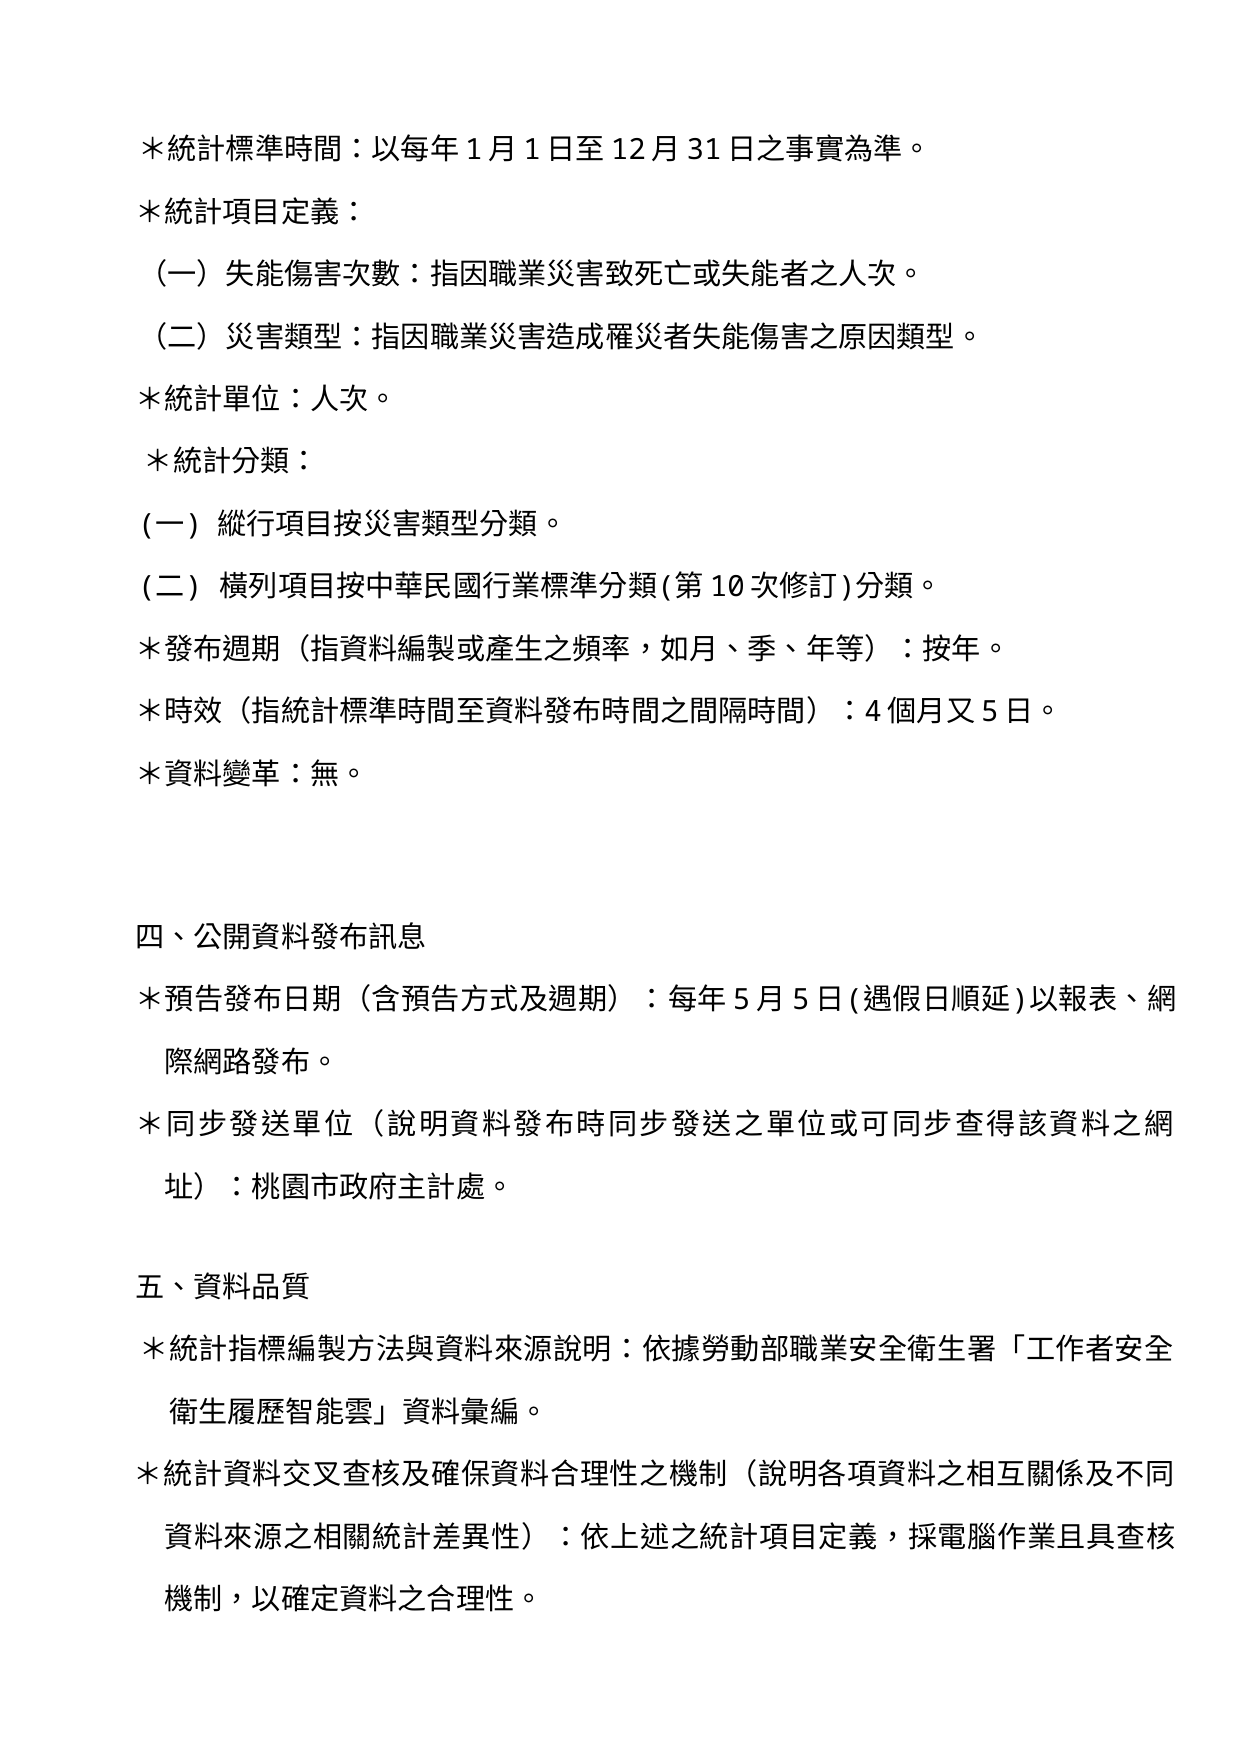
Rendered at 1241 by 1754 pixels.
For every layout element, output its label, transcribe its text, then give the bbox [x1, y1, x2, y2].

table_header ＊統計標準時間：以每年1月1日至12月31日之事實為準。 ＊統計項目定義： （一）失能傷害次數：指因職業災害致死亡或失能者之人次。 （二）災害類型：指因職業災害造成罹災者失能傷害之原因類型。 ＊統計單位：人次。 ＊統計分類： (一) 縱行項目按災害類型分類。 (二) 橫列項目按中華民國行業標準分類(第10次修訂)分類。 ＊發布週期（指資料編製或產生之頻率，如月、季、年等）：按年。 ＊時效（指統計標準時間至資料發布時間之間隔時間）：4個月又5日。 ＊資料變革：無。 四、公開資料發布訊息 ＊預告發布日期（含預告方式及週期）：每年5月5日(遇假日順延)以報表、網際網路發布。 ＊同步發送單位（說明資料發布時同步發送之單位或可同步查得該資料之網址）：桃園市政府主計處。 五、資料品質 ＊統計指標編製方法與資料來源說明：依據勞動部職業安全衛生署「工作者安全衛生履歷智能雲」資料彙編。 ＊統計資料交叉查核及確保資料合理性之機制（說明各項資料之相互關係及不同資料來源之相關統計差異性）：依上述之統計項目定義，採電腦作業且具查核機制，以確定資料之合理性。 [98, 105, 1188, 1618]
